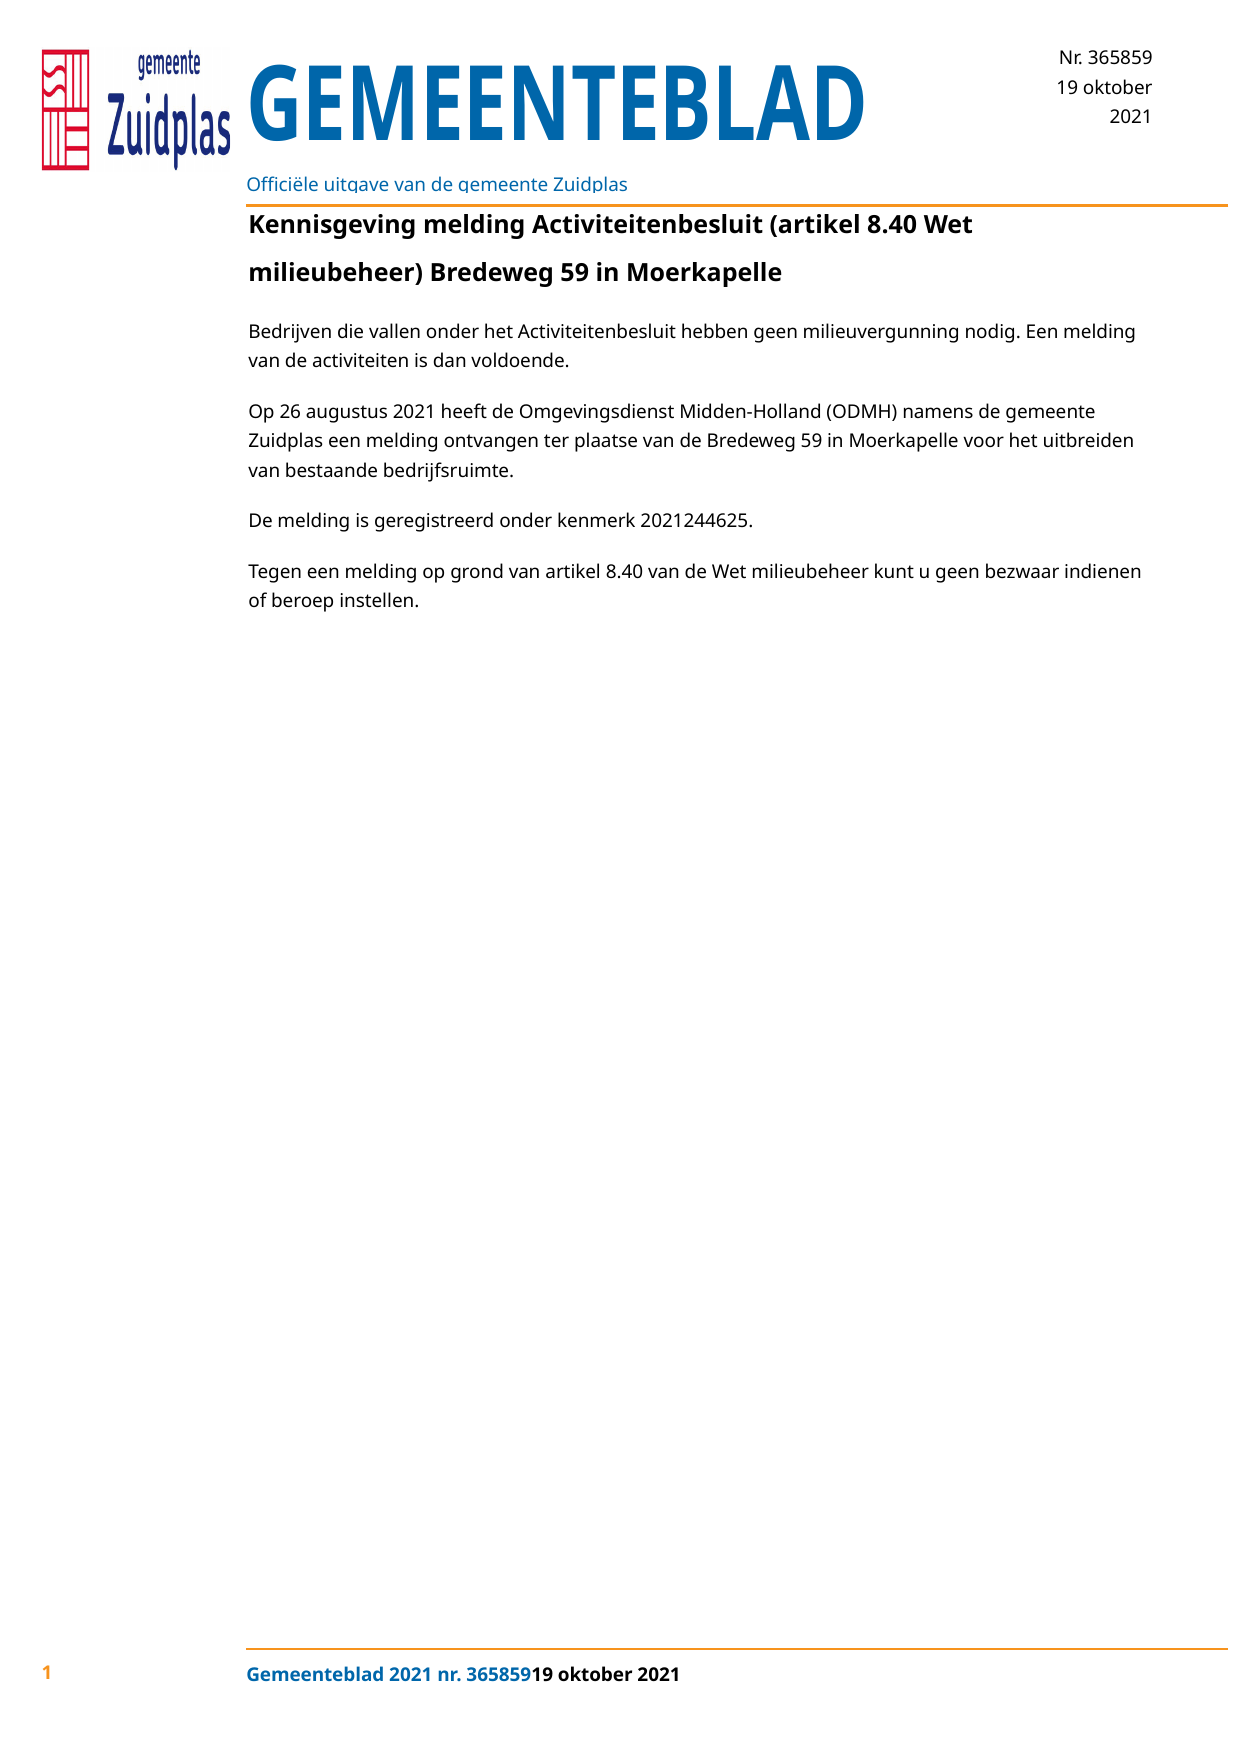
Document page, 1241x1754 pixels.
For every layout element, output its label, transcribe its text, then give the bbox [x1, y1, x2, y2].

text Bedrijven die vallen onder het Activiteitenbesluit hebben geen milieuvergunning nodig. Een melding van de activiteiten is dan voldoende. [248, 318, 1152, 373]
text Tegen een melding op grond van artikel 8.40 van de Wet milieubeheer kunt u geen bezwaar indienen of beroep instellen. [248, 558, 1152, 613]
text De melding is geregistreerd onder kenmerk 2021244625. [248, 507, 1152, 533]
text Kennisgeving melding Activiteitenbesluit (artikel 8.40 Wet milieubeheer) Bredeweg 59 in Moerkapelle [248, 207, 1152, 288]
text Op 26 augustus 2021 heeft de Omgevingsdienst Midden-Holland (ODMH) namens de gemeente Zuidplas een melding ontvangen ter plaatse van de Bredeweg 59 in Moerkapelle voor het uitbreiden van bestaande bedrijfsruimte. [248, 398, 1152, 483]
picture [41, 47, 231, 172]
